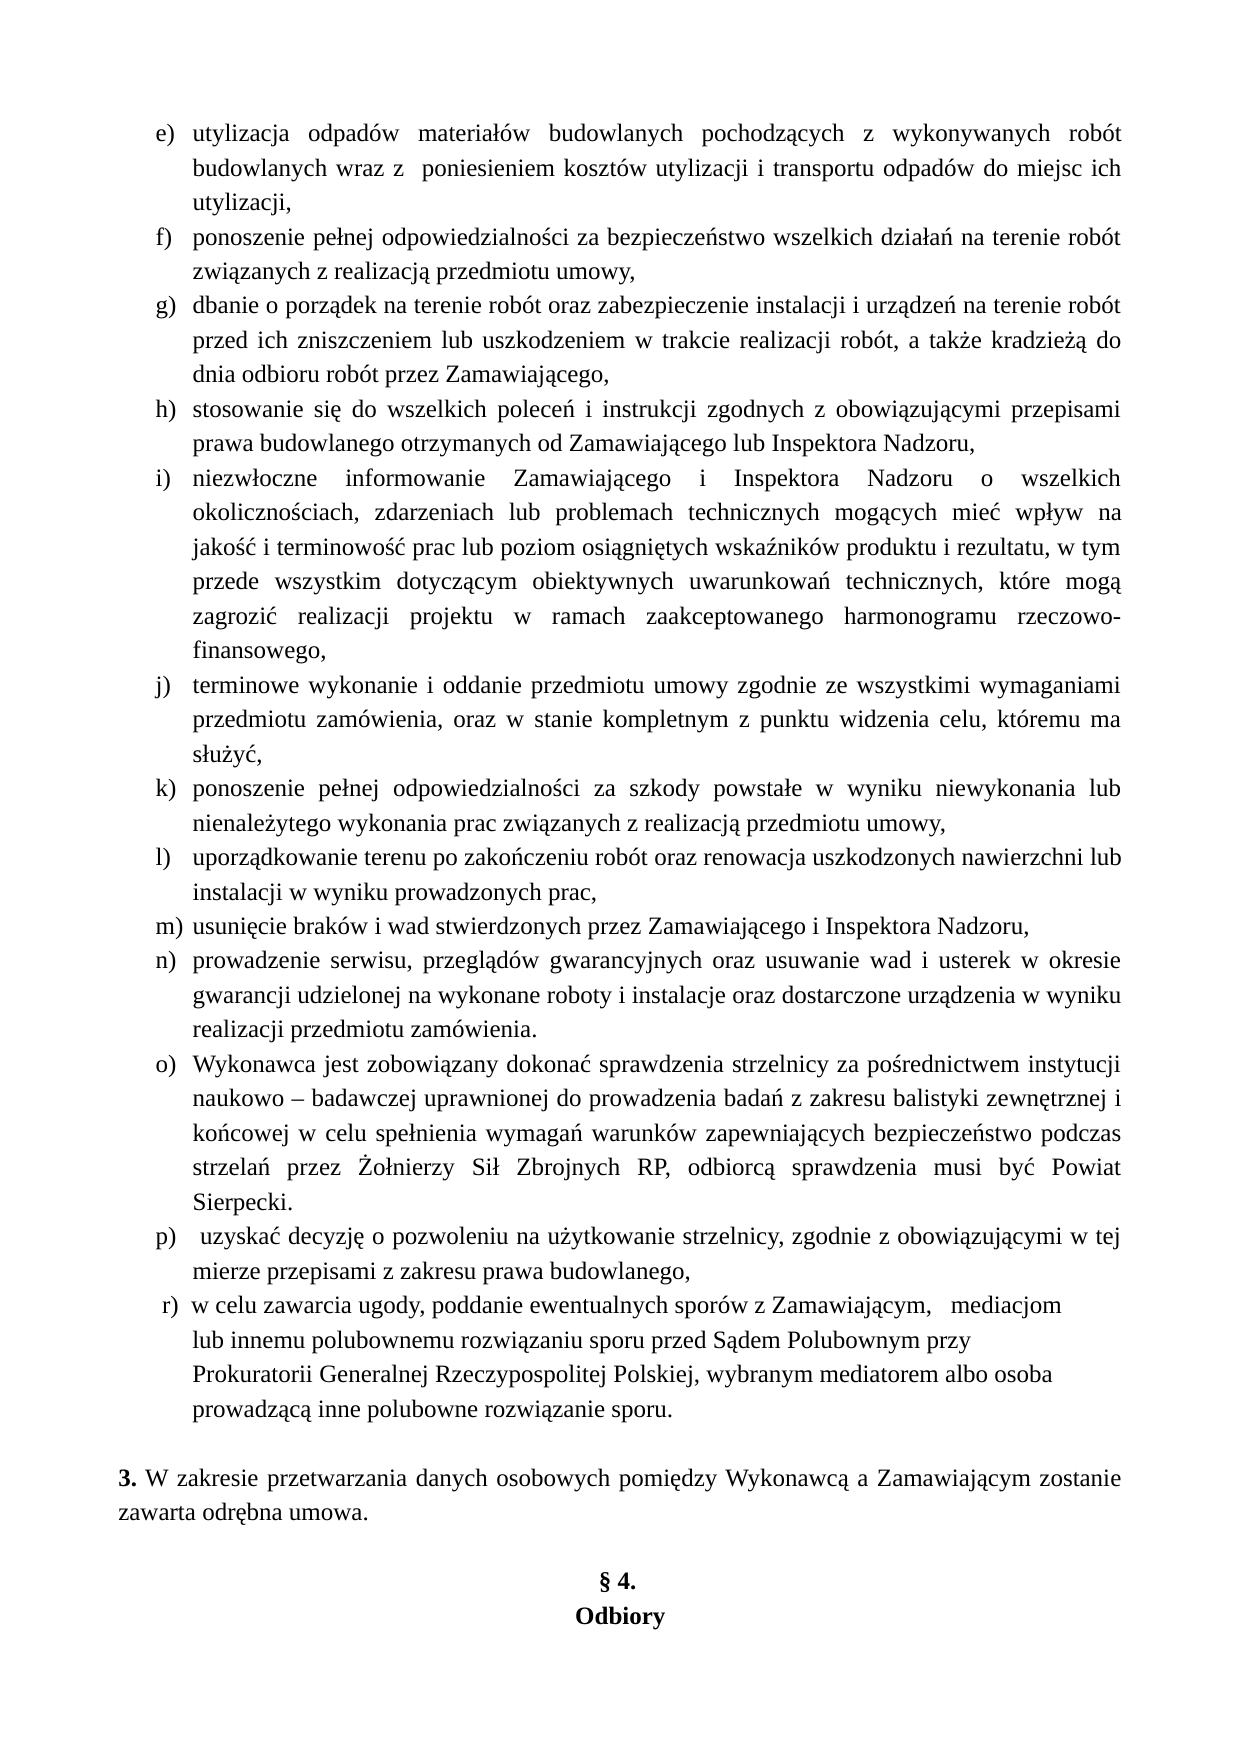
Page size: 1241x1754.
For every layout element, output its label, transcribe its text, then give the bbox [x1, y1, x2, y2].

list usunięcie braków i wad stwierdzonych przez Zamawiającego i Inspektora Nadzoru, [155, 911, 1122, 940]
list niezwłoczne informowanie Zamawiającego i Inspektora Nadzoru o wszelkich okolicznościach, zdarzeniach lub problemach technicznych mogących mieć wpływ na jakość i terminowość prac lub poziom osiągniętych wskaźników produktu i rezultatu, w tym przede wszystkim dotyczącym obiektywnych uwarunkowań technicznych, które mogą zagrozić realizacji projektu w ramach zaakceptowanego harmonogramu rzeczowo-finansowego, [155, 463, 1122, 664]
text § 4. [118, 1566, 1122, 1595]
list prowadzenie serwisu, przeglądów gwarancyjnych oraz usuwanie wad i usterek w okresie gwarancji udzielonej na wykonane roboty i instalacje oraz dostarczone urządzenia w wyniku realizacji przedmiotu zamówienia. [155, 946, 1122, 1043]
list utylizacja odpadów materiałów budowlanych pochodzących z wykonywanych robót budowlanych wraz z poniesieniem kosztów utylizacji i transportu odpadów do miejsc ich utylizacji, [155, 118, 1122, 216]
list dbanie o porządek na terenie robót oraz zabezpieczenie instalacji i urządzeń na terenie robót przed ich zniszczeniem lub uszkodzeniem w trakcie realizacji robót, a także kradzieżą do dnia odbioru robót przez Zamawiającego, [155, 291, 1122, 388]
text 3. W zakresie przetwarzania danych osobowych pomiędzy Wykonawcą a Zamawiającym zostanie zawarta odrębna umowa. [118, 1463, 1122, 1526]
list Wykonawca jest zobowiązany dokonać sprawdzenia strzelnicy za pośrednictwem instytucji naukowo – badawczej uprawnionej do prowadzenia badań z zakresu balistyki zewnętrznej i końcowej w celu spełnienia wymagań warunków zapewniających bezpieczeństwo podczas strzelań przez Żołnierzy Sił Zbrojnych RP, odbiorcą sprawdzenia musi być Powiat Sierpecki. [155, 1049, 1122, 1216]
list terminowe wykonanie i oddanie przedmiotu umowy zgodnie ze wszystkimi wymaganiami przedmiotu zamówienia, oraz w stanie kompletnym z punktu widzenia celu, któremu ma służyć, [155, 670, 1122, 767]
list uporządkowanie terenu po zakończeniu robót oraz renowacja uszkodzonych nawierzchni lub instalacji w wyniku prowadzonych prac, [155, 842, 1122, 905]
text r) w celu zawarcia ugody, poddanie ewentualnych sporów z Zamawiającym, mediacjom lub innemu polubownemu rozwiązaniu sporu przed Sądem Polubownym przy Prokuratorii Generalnej Rzeczypospolitej Polskiej, wybranym mediatorem albo osoba prowadzącą inne polubowne rozwiązanie sporu. [118, 1290, 1122, 1423]
list ponoszenie pełnej odpowiedzialności za bezpieczeństwo wszelkich działań na terenie robót związanych z realizacją przedmiotu umowy, [155, 222, 1122, 285]
list ponoszenie pełnej odpowiedzialności za szkody powstałe w wyniku niewykonania lub nienależytego wykonania prac związanych z realizacją przedmiotu umowy, [155, 773, 1122, 836]
list uzyskać decyzję o pozwoleniu na użytkowanie strzelnicy, zgodnie z obowiązującymi w tej mierze przepisami z zakresu prawa budowlanego, [155, 1221, 1122, 1285]
list stosowanie się do wszelkich poleceń i instrukcji zgodnych z obowiązującymi przepisami prawa budowlanego otrzymanych od Zamawiającego lub Inspektora Nadzoru, [155, 394, 1122, 457]
text Odbiory [118, 1601, 1122, 1629]
